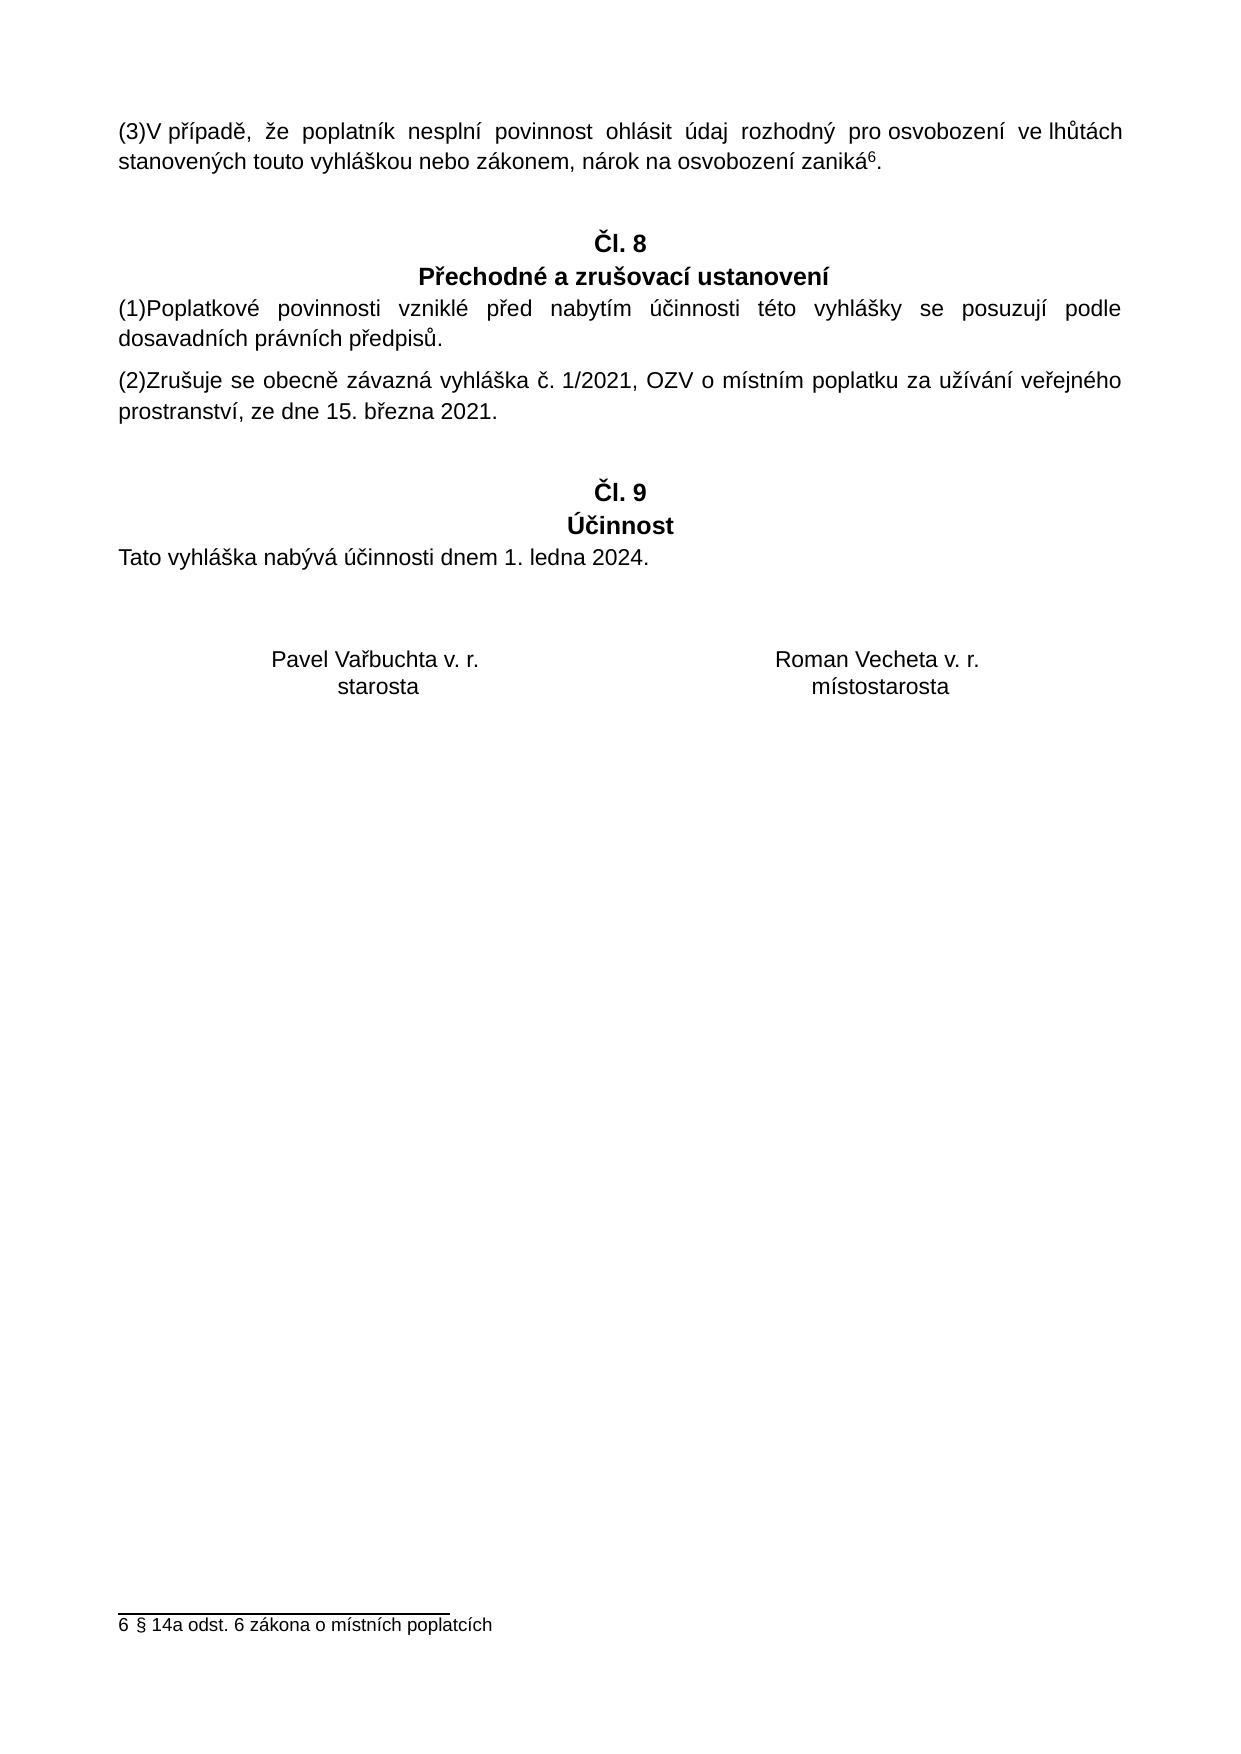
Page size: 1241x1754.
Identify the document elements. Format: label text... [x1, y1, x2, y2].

list Zrušuje se obecně závazná vyhláška č. 1/2021, OZV o místním poplatku za užívání veřejného prostranství, ze dne 15. března 2021. [118, 367, 1122, 424]
subtitle Čl. 9 Účinnost [118, 478, 1122, 540]
text Tato vyhláška nabývá účinnosti dnem 1. ledna 2024. [118, 544, 1122, 570]
table_header Pavel Vařbuchta v. r. starosta [124, 587, 626, 705]
list Poplatkové povinnosti vzniklé před nabytím účinnosti této vyhlášky se posuzují podle dosavadních právních předpisů. [118, 294, 1122, 351]
table_cell [124, 705, 626, 823]
table_header Roman Vecheta v. r. místostarosta [626, 587, 1128, 705]
list § 14a odst. 6 zákona o místních poplatcích [118, 1614, 1122, 1635]
subtitle Čl. 8 Přechodné a zrušovací ustanovení [118, 228, 1122, 290]
list V případě, že poplatník nesplní povinnost ohlásit údaj rozhodný pro osvobození ve lhůtách stanovených touto vyhláškou nebo zákonem, nárok na osvobození zaniká. [118, 118, 1122, 175]
table_cell [626, 705, 1128, 823]
